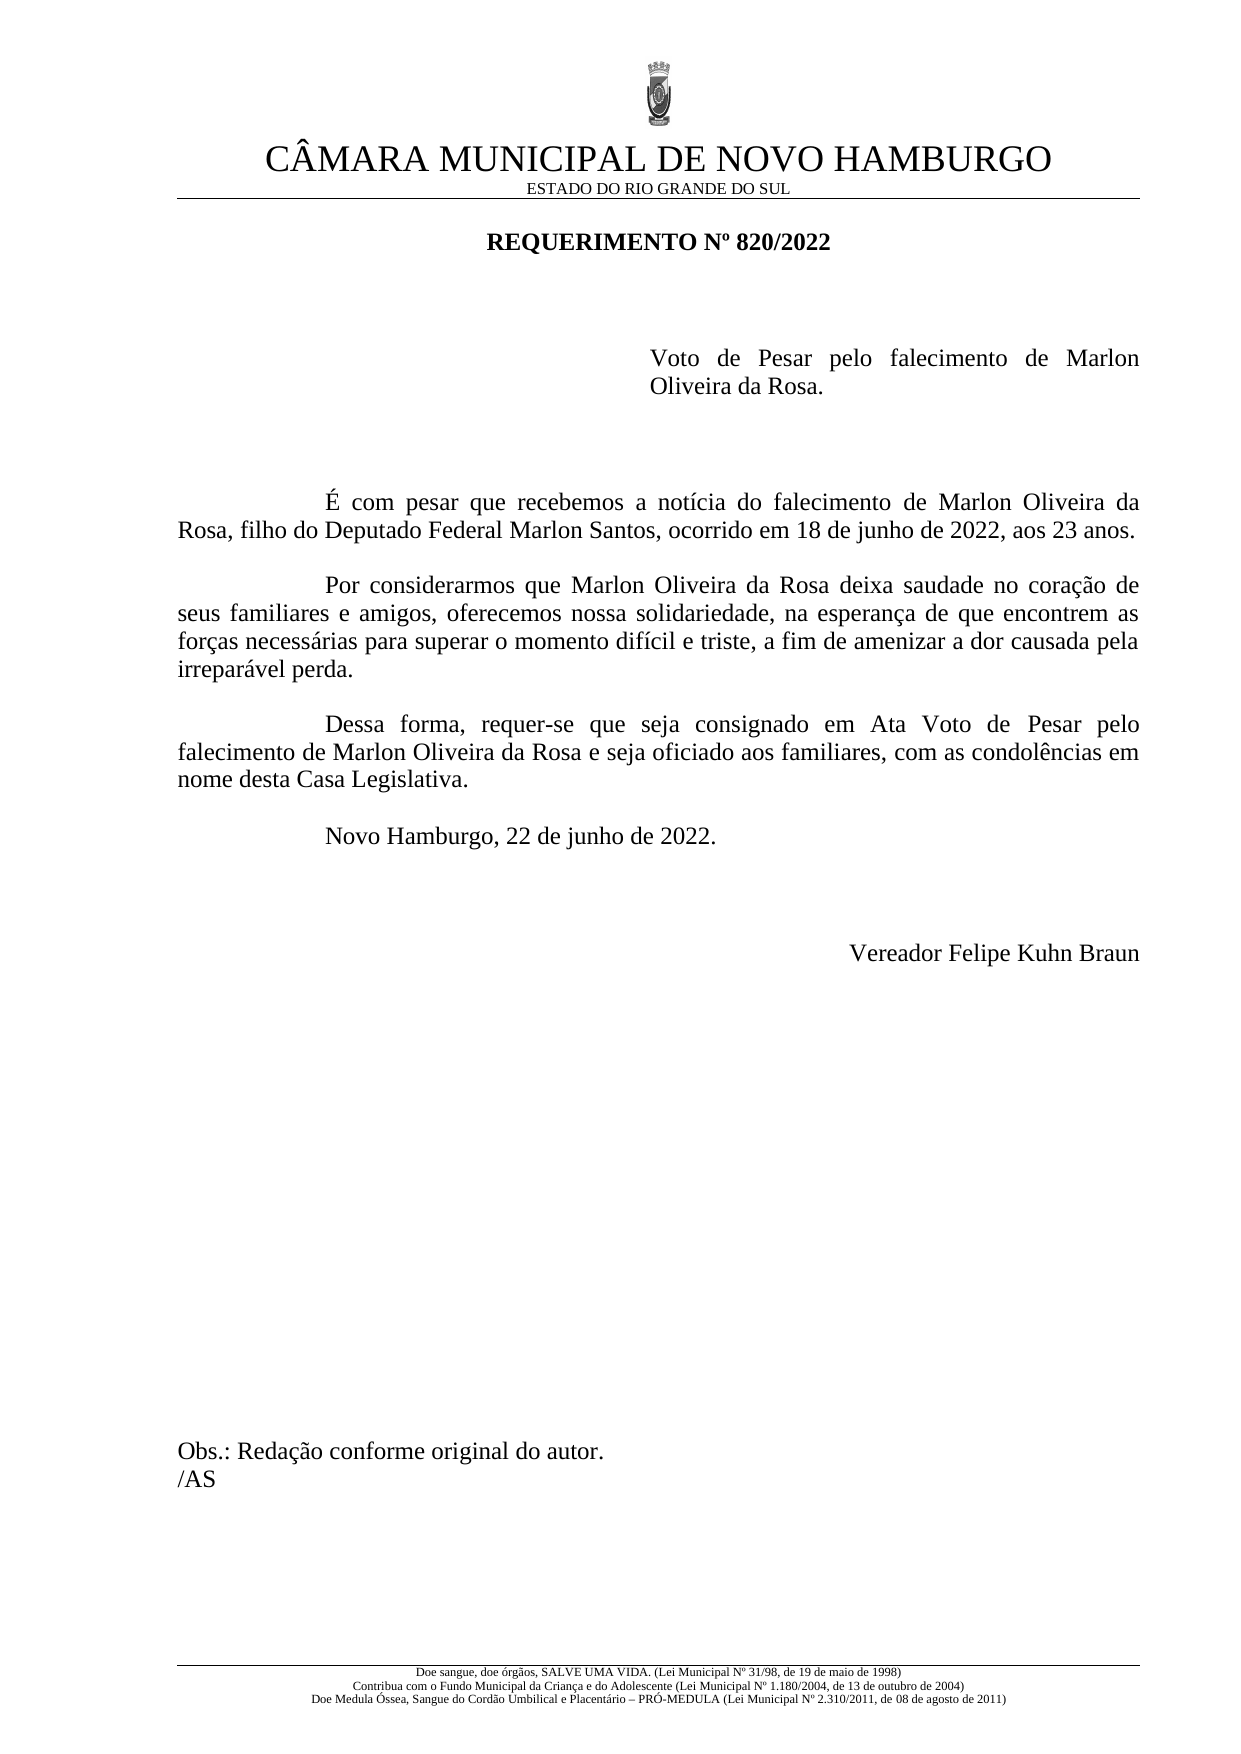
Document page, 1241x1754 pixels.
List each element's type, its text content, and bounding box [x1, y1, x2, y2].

text REQUERIMENTO Nº 820/2022 [177, 228, 1140, 256]
text Dessa forma, requer-se que seja consignado em Ata Voto de Pesar pelo falecimento de Marlon Oliveira da Rosa e seja oficiado aos familiares, com as condolências em nome desta Casa Legislativa. [177, 710, 1140, 793]
text /AS [177, 1465, 1140, 1493]
text Obs.: Redação conforme original do autor. [177, 1437, 1140, 1465]
text Vereador Felipe Kuhn Braun [649, 939, 1140, 966]
text Novo Hamburgo, 22 de junho de 2022. [177, 822, 1140, 850]
text Voto de Pesar pelo falecimento de Marlon Oliveira da Rosa. [649, 344, 1140, 400]
text É com pesar que recebemos a notícia do falecimento de Marlon Oliveira da Rosa, filho do Deputado Federal Marlon Santos, ocorrido em 18 de junho de 2022, aos 23 anos. [177, 488, 1140, 544]
text Por considerarmos que Marlon Oliveira da Rosa deixa saudade no coração de seus familiares e amigos, oferecemos nossa solidariedade, na esperança de que encontrem as forças necessárias para superar o momento difícil e triste, a fim de amenizar a dor causada pela irreparável perda. [177, 572, 1140, 682]
